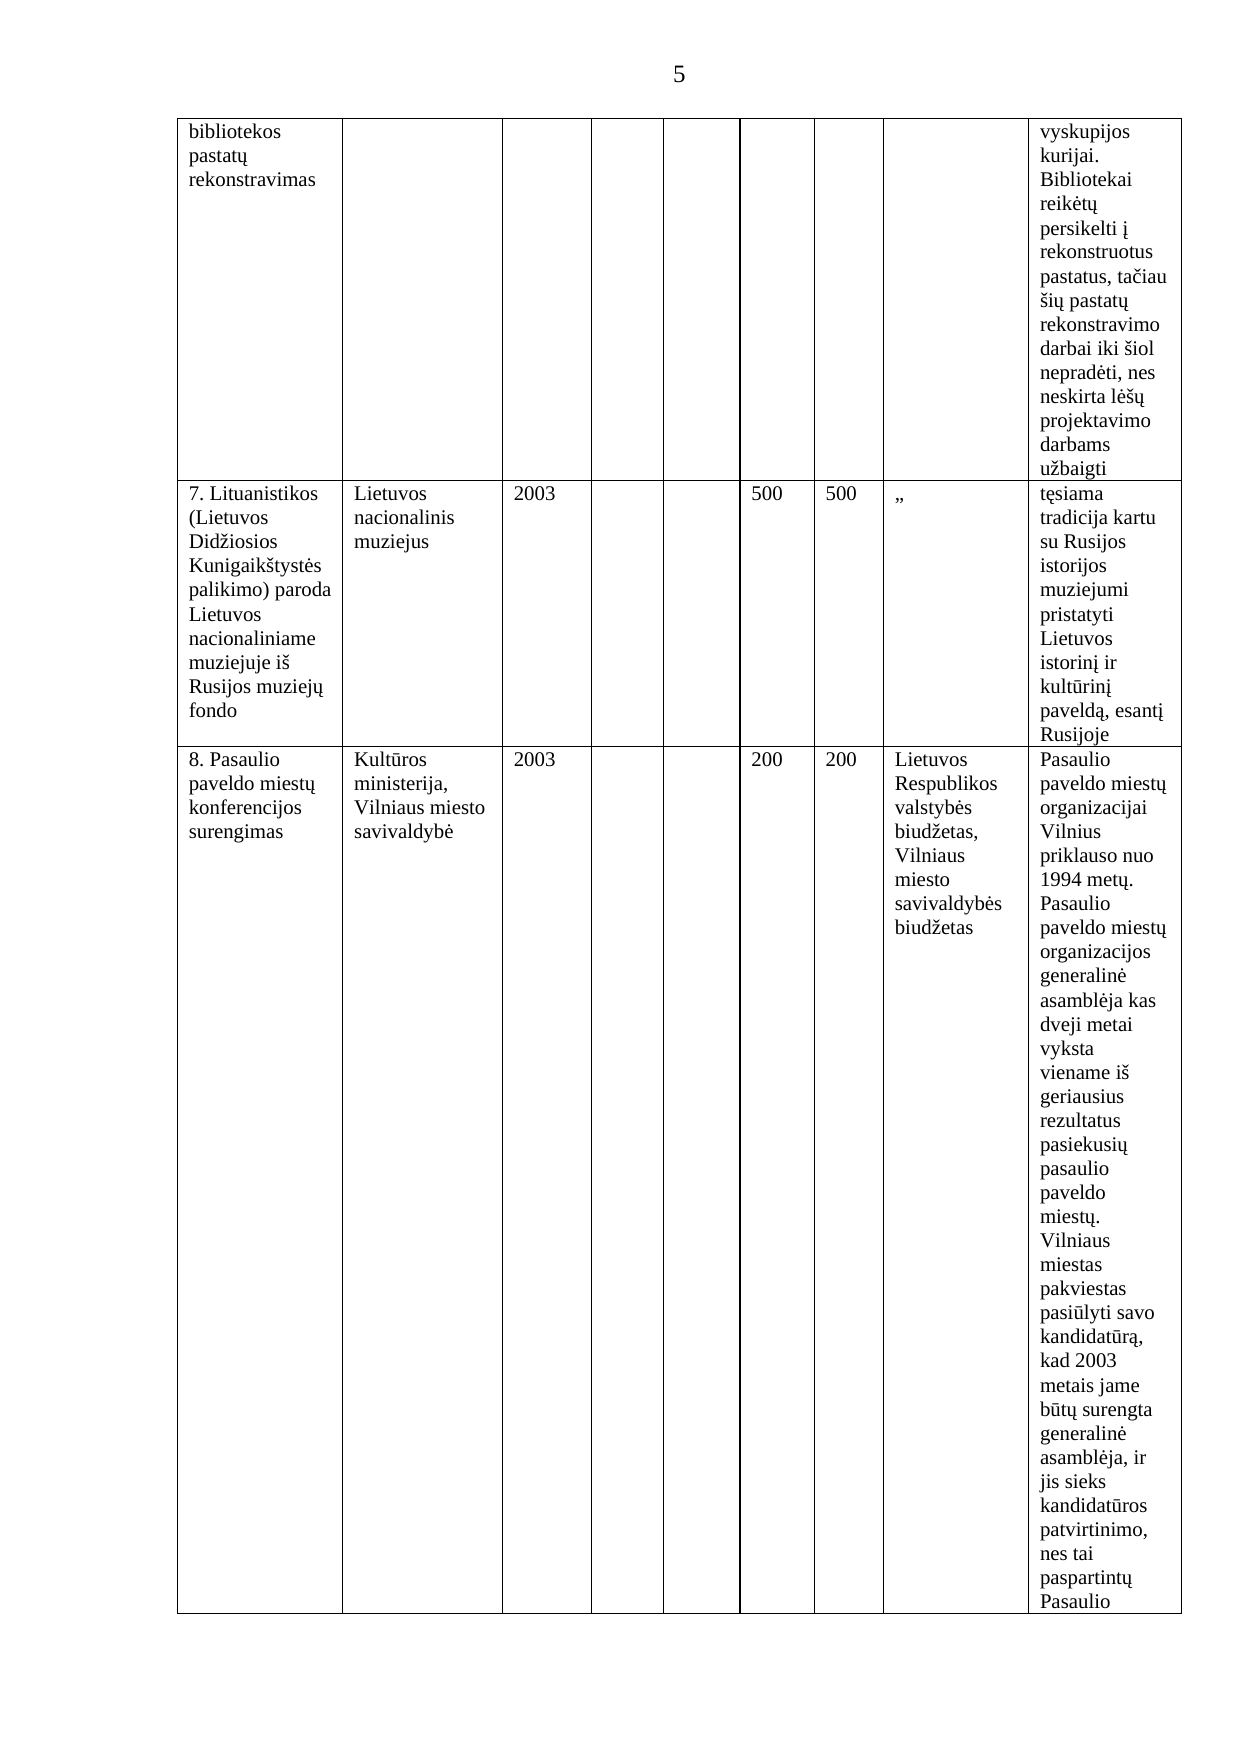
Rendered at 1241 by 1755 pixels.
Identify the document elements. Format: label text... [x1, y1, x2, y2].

table_cell bibliotekos pastatų rekonstravimas [178, 119, 342, 480]
table_cell Lietuvos nacionalinis muziejus [343, 481, 502, 746]
table_cell Kultūros ministerija, Vilniaus miesto savivaldybė [343, 747, 502, 1613]
table_cell Lietuvos Respublikos valstybės biudžetas, Vilniaus miesto savivaldybės biudžetas [884, 747, 1028, 1613]
table_cell 500 [815, 481, 883, 746]
table_cell [592, 747, 663, 1613]
table_cell 7. Lituanistikos (Lietuvos Didžiosios Kunigaikštystės palikimo) paroda Lietuvos nacionaliniame muziejuje iš Rusijos muziejų fondo [178, 481, 342, 746]
table_cell [592, 481, 663, 746]
table_cell [884, 119, 1028, 480]
table_cell [815, 119, 883, 480]
table_cell vyskupijos kurijai. Bibliotekai reikėtų persikelti į rekonstruotus pastatus, tačiau šių pastatų rekonstravimo darbai iki šiol nepradėti, nes neskirta lėšų projektavimo darbams užbaigti [1029, 119, 1181, 480]
table_cell 2003 [503, 481, 591, 746]
table_cell 8. Pasaulio paveldo miestų konferencijos surengimas [178, 747, 342, 1613]
table_cell 500 [741, 481, 814, 746]
table_cell 2003 [503, 747, 591, 1613]
table_cell „ [884, 481, 1028, 746]
table_cell [503, 119, 591, 480]
table_cell [592, 119, 663, 480]
table_cell [664, 747, 739, 1613]
table_cell [741, 119, 814, 480]
table_cell [664, 119, 739, 480]
table_cell [664, 481, 739, 746]
table_cell Pasaulio paveldo miestų organizacijai Vilnius priklauso nuo 1994 metų. Pasaulio paveldo miestų organizacijos generalinė asamblėja kas dveji metai vyksta viename iš geriausius rezultatus pasiekusių pasaulio paveldo miestų. Vilniaus miestas pakviestas pasiūlyti savo kandidatūrą, kad 2003 metais jame būtų surengta generalinė asamblėja, ir jis sieks kandidatūros patvirtinimo, nes tai paspartintų Pasaulio [1029, 747, 1181, 1613]
table_cell 200 [815, 747, 883, 1613]
table_cell 200 [741, 747, 814, 1613]
table_cell tęsiama tradicija kartu su Rusijos istorijos muziejumi pristatyti Lietuvos istorinį ir kultūrinį paveldą, esantį Rusijoje [1029, 481, 1181, 746]
table_cell [343, 119, 502, 480]
